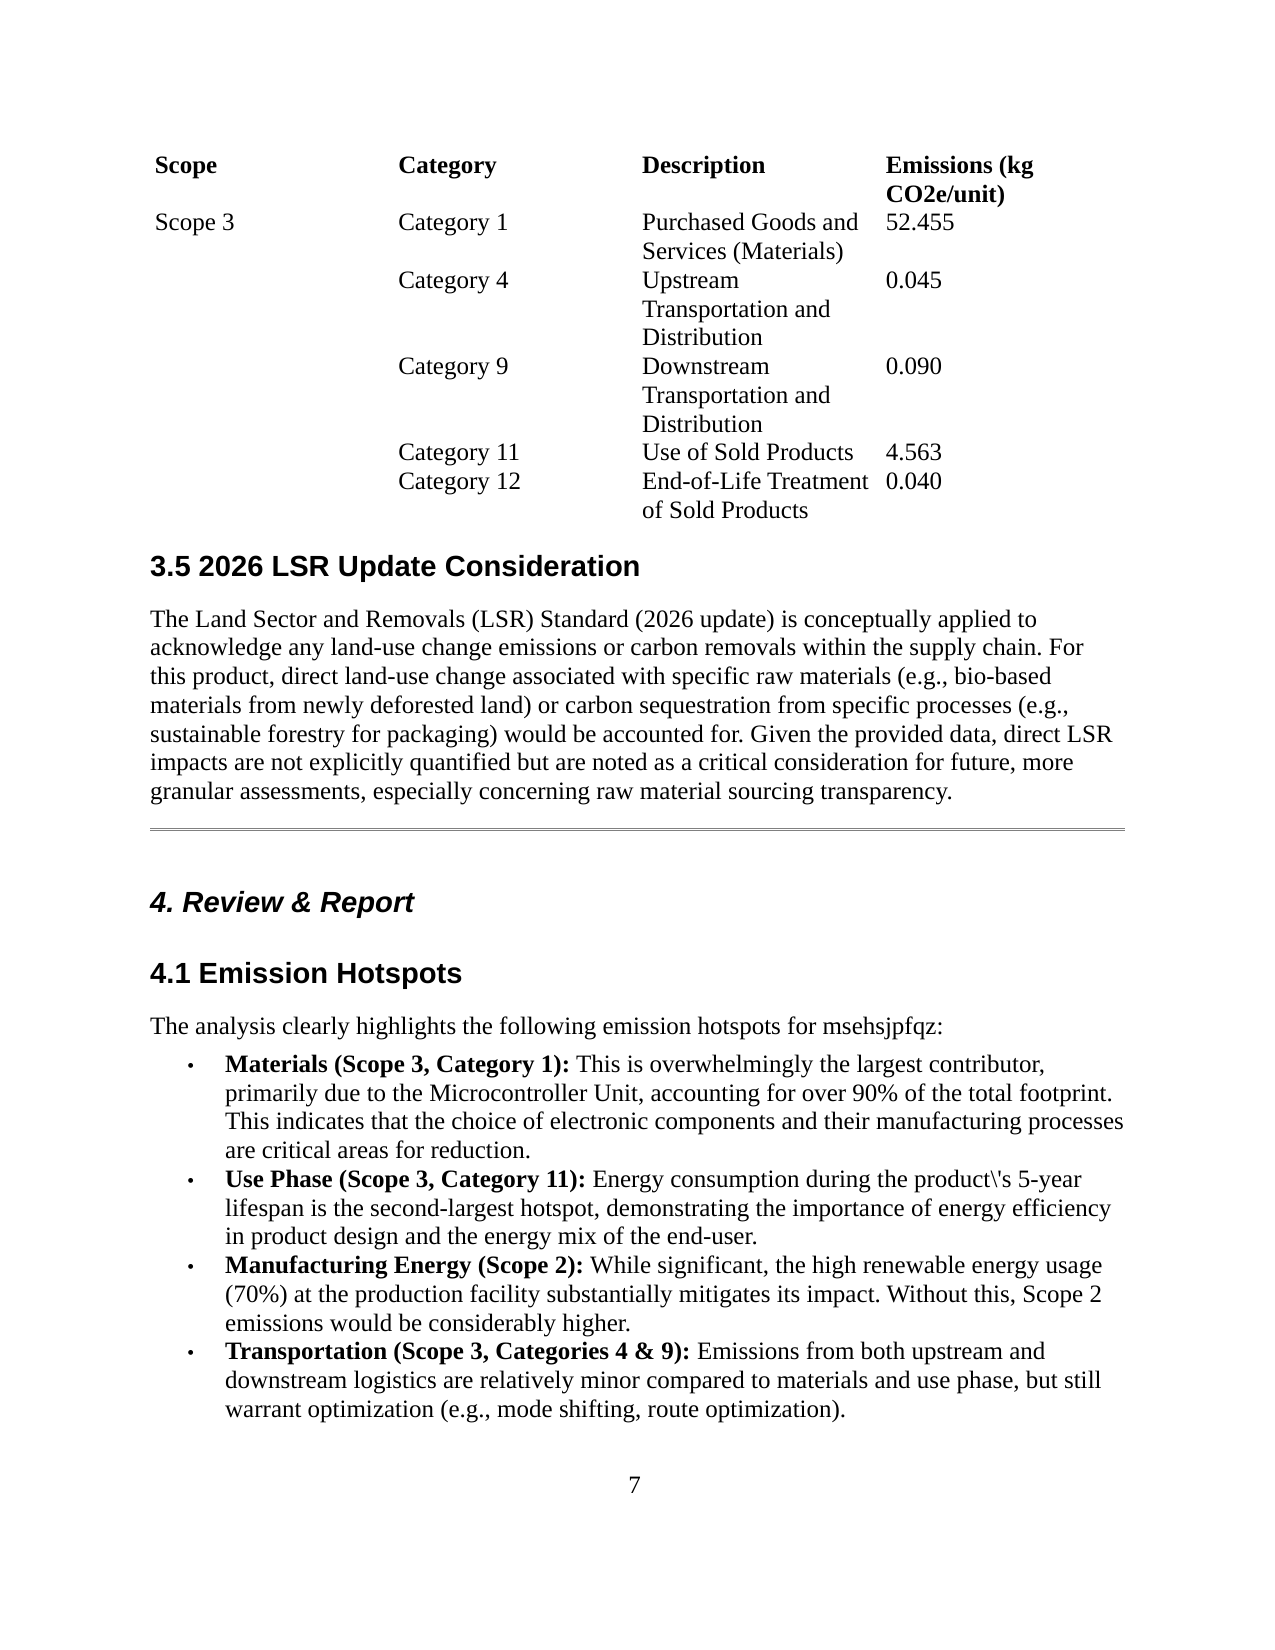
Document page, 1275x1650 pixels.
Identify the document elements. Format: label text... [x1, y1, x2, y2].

table_cell End-of-Life Treatment of Sold Products [638, 466, 881, 524]
list Transportation (Scope 3, Categories 4 & 9): Emissions from both upstream and downstream logistics are relatively minor compared to materials and use phase, but still warrant optimization (e.g., mode shifting, route optimization). [187, 1336, 1125, 1423]
table_cell 4.563 [881, 438, 1125, 466]
subtitle 3.5 2026 LSR Update Consideration [150, 549, 1125, 582]
table_cell Upstream Transportation and Distribution [638, 265, 881, 351]
table_cell Purchased Goods and Services (Materials) [638, 208, 881, 265]
table_cell 0.045 [881, 265, 1125, 351]
table_cell Category 12 [394, 466, 637, 524]
list Materials (Scope 3, Category 1): This is overwhelmingly the largest contributor, primarily due to the Microcontroller Unit, accounting for over 90% of the total footprint. This indicates that the choice of electronic components and their manufacturing processes are critical areas for reduction. [187, 1049, 1125, 1164]
table_header Scope [150, 150, 394, 207]
table_cell Category 4 [394, 265, 637, 351]
text The Land Sector and Removals (LSR) Standard (2026 update) is conceptually applied to acknowledge any land-use change emissions or carbon removals within the supply chain. For this product, direct land-use change associated with specific raw materials (e.g., bio-based materials from newly deforested land) or carbon sequestration from specific processes (e.g., sustainable forestry for packaging) would be accounted for. Given the provided data, direct LSR impacts are not explicitly quantified but are noted as a critical consideration for future, more granular assessments, especially concerning raw material sourcing transparency. [150, 604, 1125, 805]
table_header Category [394, 150, 637, 207]
table_cell 0.040 [881, 466, 1125, 524]
table_cell Use of Sold Products [638, 438, 881, 466]
table_cell 0.090 [881, 351, 1125, 437]
table_cell Category 11 [394, 438, 637, 466]
table_cell Scope 3 [150, 208, 394, 524]
table_cell 52.455 [881, 208, 1125, 265]
list Manufacturing Energy (Scope 2): While significant, the high renewable energy usage (70%) at the production facility substantially mitigates its impact. Without this, Scope 2 emissions would be considerably higher. [187, 1250, 1125, 1336]
list Use Phase (Scope 3, Category 11): Energy consumption during the product\'s 5-year lifespan is the second-largest hotspot, demonstrating the importance of energy efficiency in product design and the energy mix of the end-user. [187, 1164, 1125, 1250]
table_cell Downstream Transportation and Distribution [638, 351, 881, 437]
subtitle 4.1 Emission Hotspots [150, 956, 1125, 990]
table_cell Category 1 [394, 208, 637, 265]
table_header Description [638, 150, 881, 207]
text The analysis clearly highlights the following emission hotspots for msehsjpfqz: [150, 1011, 1125, 1040]
table_cell Category 9 [394, 351, 637, 437]
table_header Emissions (kg CO2e/unit) [881, 150, 1125, 207]
subtitle 4. Review & Report [150, 885, 1125, 919]
